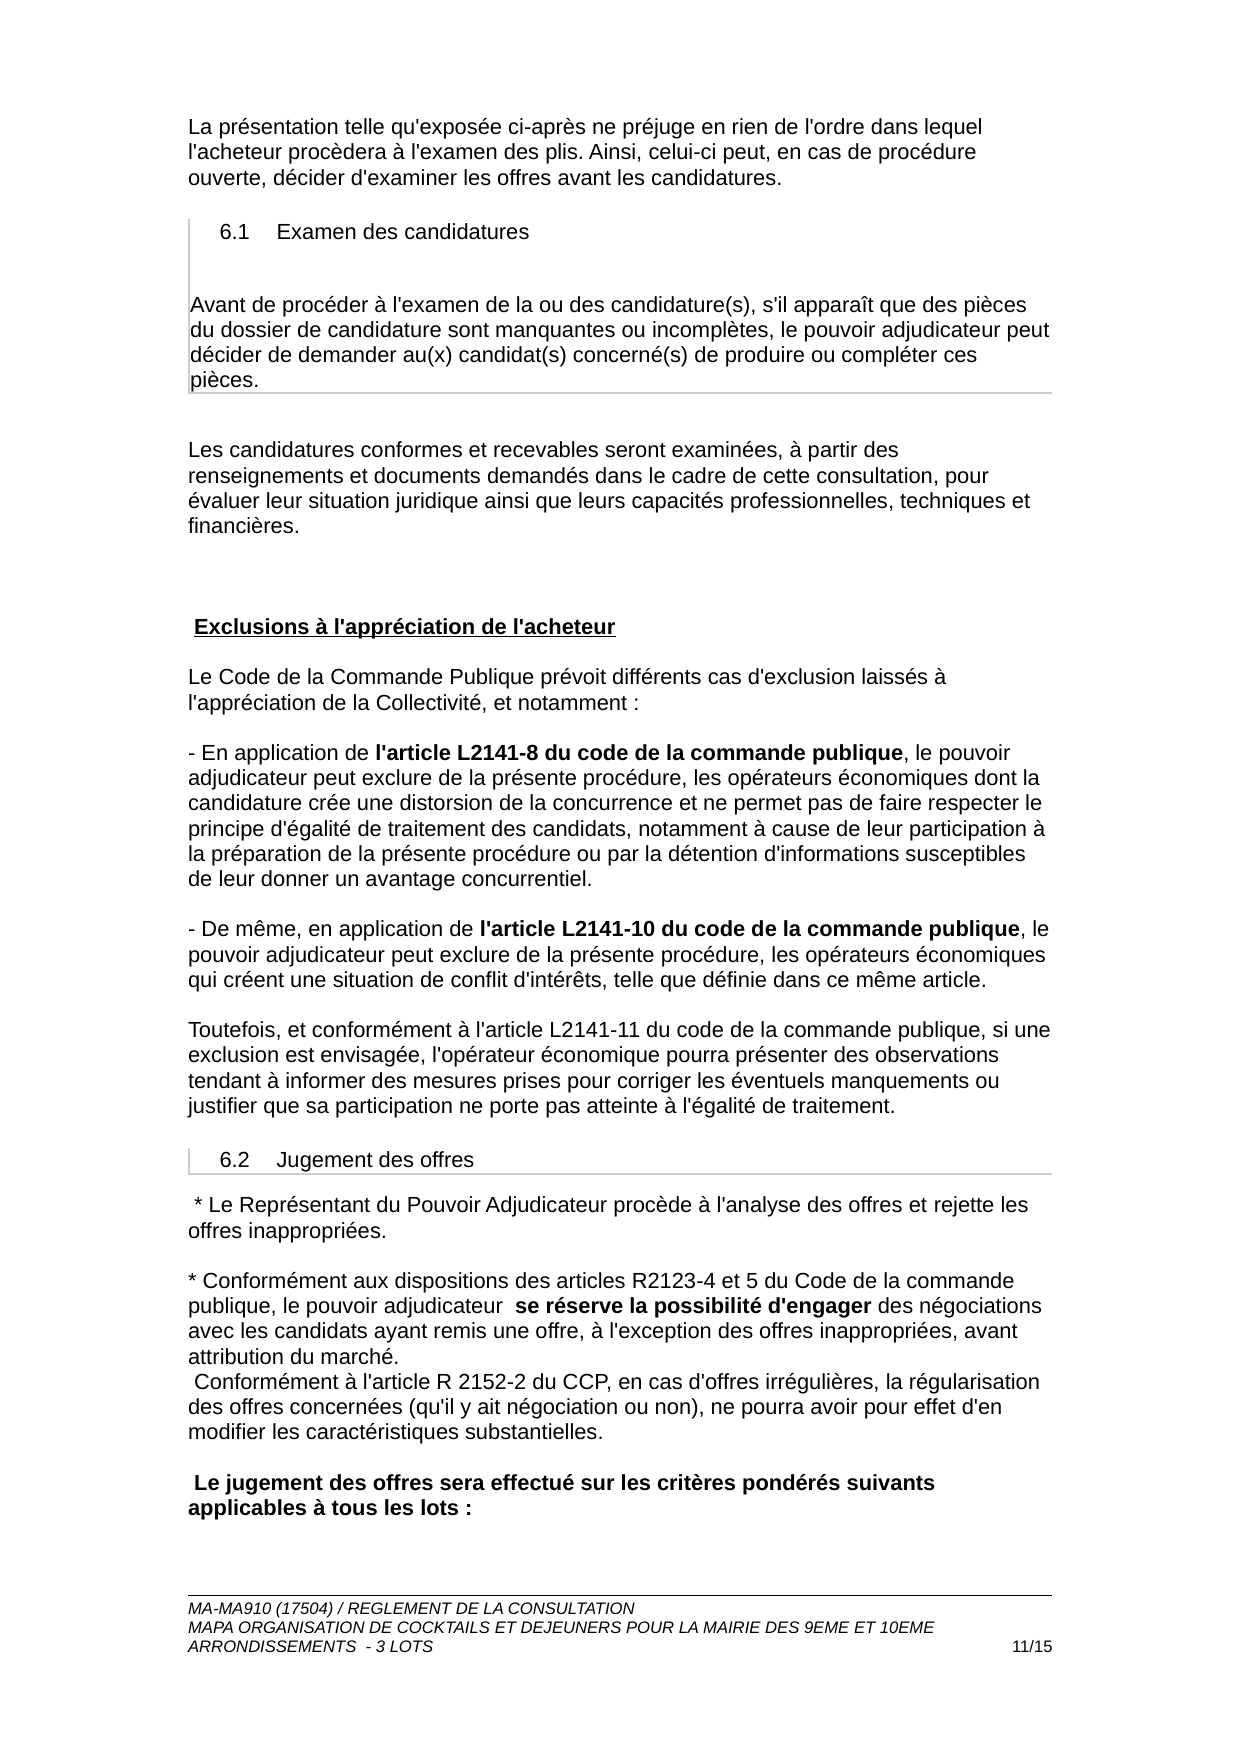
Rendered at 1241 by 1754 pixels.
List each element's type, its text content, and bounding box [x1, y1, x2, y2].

text Les candidatures conformes et recevables seront examinées, à partir des renseignements et documents demandés dans le cadre de cette consultation, pour évaluer leur situation juridique ainsi que leurs capacités professionnelles, techniques et financières. [188, 437, 1052, 538]
text Le Code de la Commande Publique prévoit différents cas d'exclusion laissés à l'appréciation de la Collectivité, et notamment : [188, 664, 1052, 714]
text * Le Représentant du Pouvoir Adjudicateur procède à l'analyse des offres et rejette les offres inappropriées. [188, 1192, 1052, 1243]
text La présentation telle qu'exposée ci-après ne préjuge en rien de l'ordre dans lequel l'acheteur procèdera à l'examen des plis. Ainsi, celui-ci peut, en cas de procédure ouverte, décider d'examiner les offres avant les candidatures. [188, 114, 1052, 189]
subtitle Examen des candidatures [190, 219, 1052, 244]
text Toutefois, et conformément à l'article L2141-11 du code de la commande publique, si une exclusion est envisagée, l'opérateur économique pourra présenter des observations tendant à informer des mesures prises pour corriger les éventuels manquements ou justifier que sa participation ne porte pas atteinte à l'égalité de traitement. [188, 1017, 1052, 1118]
text * Conformément aux dispositions des articles R2123-4 et 5 du Code de la commande publique, le pouvoir adjudicateur se réserve la possibilité d'engager des négociations avec les candidats ayant remis une offre, à l'exception des offres inappropriées, avant attribution du marché. [188, 1268, 1052, 1369]
subtitle Jugement des offres [188, 1147, 1052, 1173]
subtitle Avant de procéder à l'examen de la ou des candidature(s), s'il apparaît que des pièces du dossier de candidature sont manquantes ou incomplètes, le pouvoir adjudicateur peut décider de demander au(x) candidat(s) concerné(s) de produire ou compléter ces pièces. [190, 291, 1052, 392]
text - De même, en application de l'article L2141-10 du code de la commande publique, le pouvoir adjudicateur peut exclure de la présente procédure, les opérateurs économiques qui créent une situation de conflit d'intérêts, telle que définie dans ce même article. [188, 916, 1052, 992]
text Exclusions à l'appréciation de l'acheteur [188, 614, 1052, 639]
text Conformément à l'article R 2152-2 du CCP, en cas d'offres irrégulières, la régularisation des offres concernées (qu'il y ait négociation ou non), ne pourra avoir pour effet d'en modifier les caractéristiques substantielles. [188, 1369, 1052, 1444]
text Le jugement des offres sera effectué sur les critères pondérés suivants applicables à tous les lots : [188, 1470, 1052, 1520]
text - En application de l'article L2141-8 du code de la commande publique, le pouvoir adjudicateur peut exclure de la présente procédure, les opérateurs économiques dont la candidature crée une distorsion de la concurrence et ne permet pas de faire respecter le principe d'égalité de traitement des candidats, notamment à cause de leur participation à la préparation de la présente procédure ou par la détention d'informations susceptibles de leur donner un avantage concurrentiel. [188, 740, 1052, 891]
